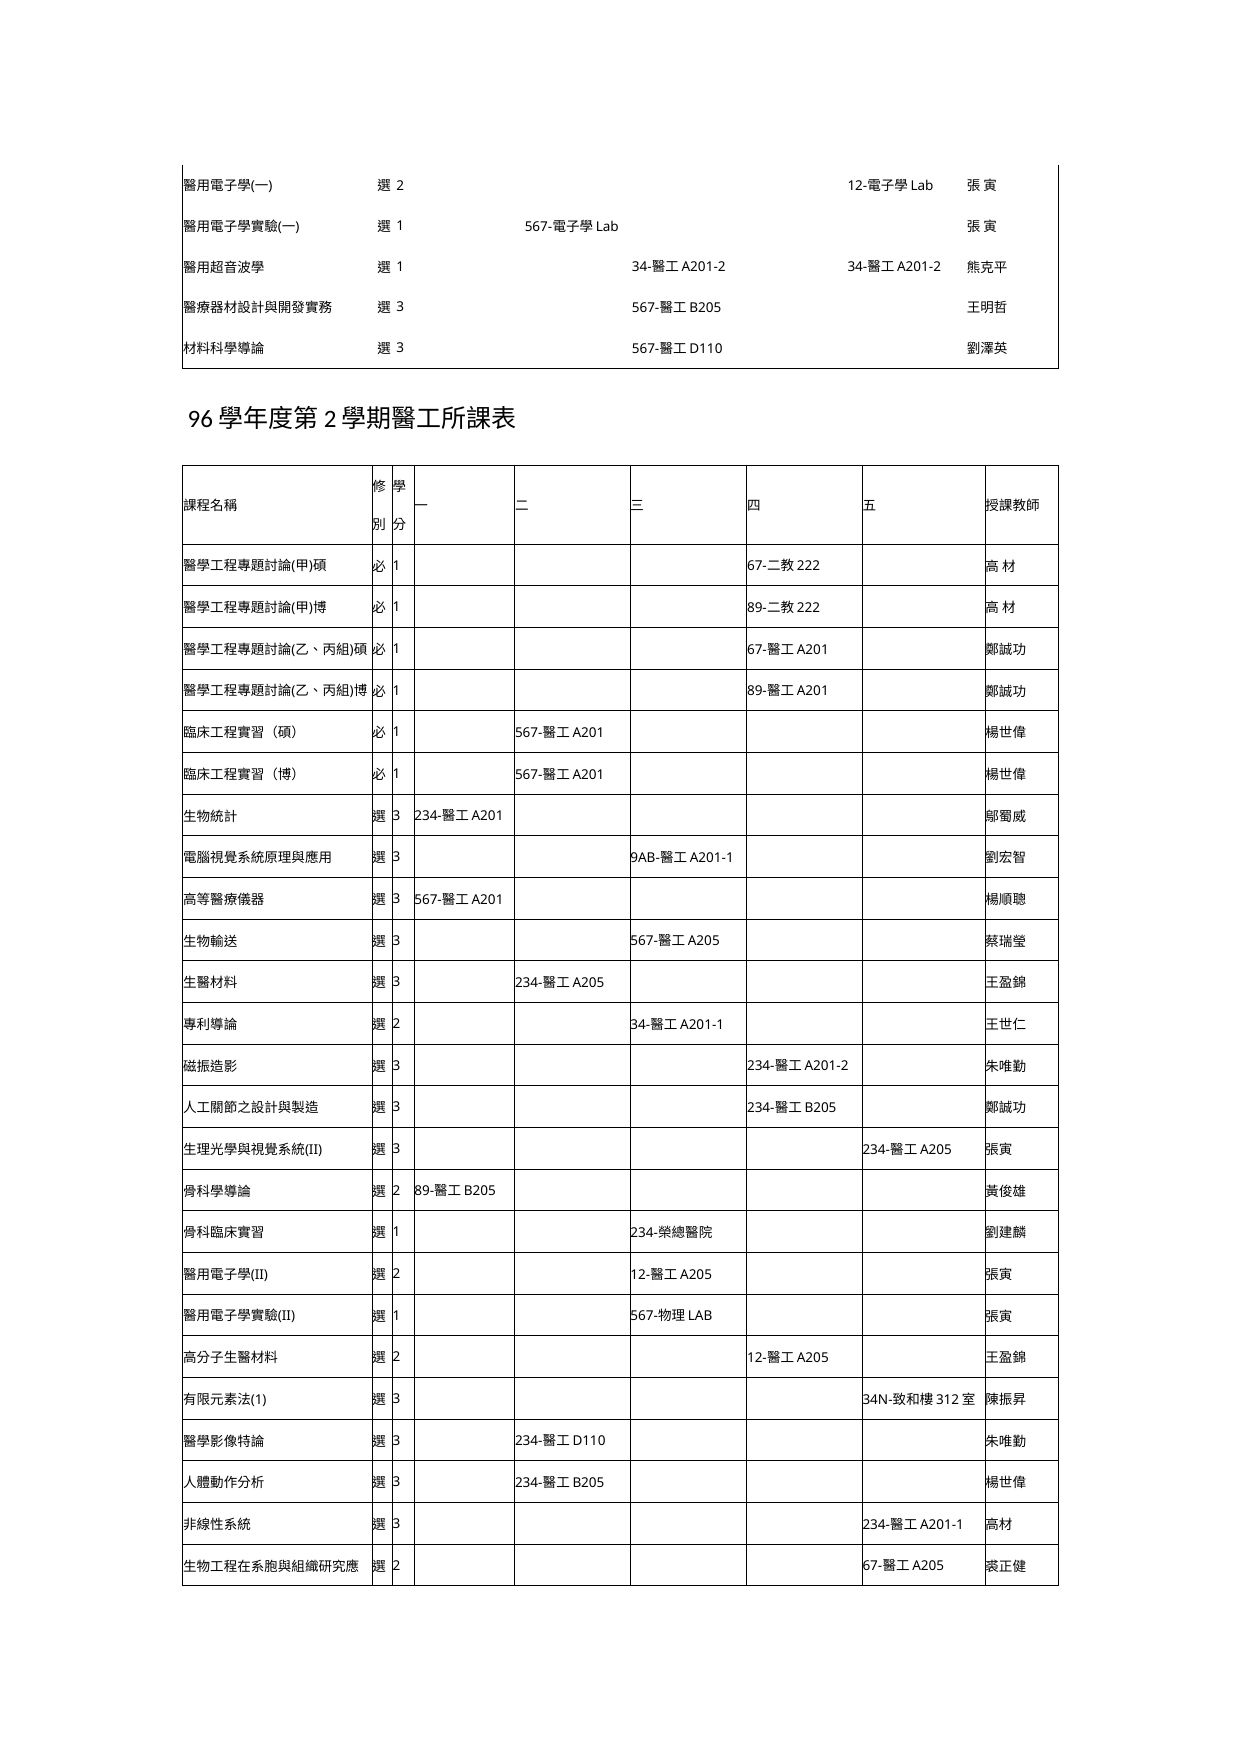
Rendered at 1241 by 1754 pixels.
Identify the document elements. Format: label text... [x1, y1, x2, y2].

table_cell [418, 205, 524, 246]
table_cell 234-醫工A205 [515, 961, 630, 1002]
table_cell [631, 1503, 746, 1544]
table_cell 朱唯勤 [986, 1420, 1058, 1460]
table_cell 12-電子學Lab [847, 165, 967, 205]
table_cell [515, 545, 630, 585]
table_cell [631, 670, 746, 710]
table_cell 567-醫工A205 [631, 920, 746, 960]
table_cell [415, 711, 514, 752]
table_cell [631, 1378, 746, 1419]
table_cell 鄔蜀威 [986, 795, 1058, 835]
table_cell [632, 165, 739, 205]
table_header 三 [631, 466, 746, 544]
table_cell 234-榮總醫院 [631, 1211, 746, 1252]
table_cell 必 [373, 753, 392, 794]
table_cell 3 [393, 878, 414, 919]
table_cell 裘正健 [986, 1545, 1058, 1585]
table_cell [515, 1545, 630, 1585]
table_cell 1 [393, 1295, 414, 1335]
table_cell [739, 246, 847, 286]
table_cell [525, 165, 632, 205]
table_cell 醫用電子學(一) [183, 165, 377, 205]
table_cell 1 [393, 711, 414, 752]
table_cell [415, 753, 514, 794]
table_cell 劉宏智 [986, 836, 1058, 877]
table_cell 熊克平 [967, 246, 1058, 286]
table_cell 選 [373, 920, 392, 960]
table_cell 醫用電子學實驗(II) [183, 1295, 372, 1335]
table_cell 選 [373, 795, 392, 835]
table_cell 高 材 [986, 586, 1058, 627]
table_cell 醫用電子學實驗(一) [183, 205, 377, 246]
table_cell [863, 670, 985, 710]
table_cell 劉澤英 [967, 327, 1058, 368]
table_cell 選 [373, 961, 392, 1002]
table_cell 人體動作分析 [183, 1461, 372, 1502]
table_cell [415, 1461, 514, 1502]
table_cell 醫學工程專題討論(甲)碩 [183, 545, 372, 585]
table_cell 1 [396, 246, 417, 286]
table_cell [515, 1295, 630, 1335]
table_cell [863, 586, 985, 627]
table_cell [863, 1461, 985, 1502]
table_cell 234-醫工A201-1 [863, 1503, 985, 1544]
table_cell [863, 1336, 985, 1377]
table_cell 選 [377, 205, 396, 246]
table_cell 楊世偉 [986, 1461, 1058, 1502]
table_cell 1 [393, 1211, 414, 1252]
table_cell [739, 205, 847, 246]
table_cell 2 [393, 1253, 414, 1294]
table_cell [415, 1253, 514, 1294]
table_cell [515, 1128, 630, 1169]
table_header 四 [747, 466, 862, 544]
table_cell 67-醫工A201 [747, 628, 862, 669]
table_cell 1 [393, 753, 414, 794]
table_cell [418, 165, 524, 205]
table_cell 567-醫工A201 [415, 878, 514, 919]
table_cell [415, 836, 514, 877]
table_cell 1 [393, 628, 414, 669]
table_cell 選 [377, 165, 396, 205]
table_cell 3 [393, 1045, 414, 1085]
table_cell 567-醫工B205 [632, 286, 739, 327]
table_cell [631, 878, 746, 919]
table_cell [631, 1045, 746, 1085]
table_cell [525, 246, 632, 286]
table_cell 選 [373, 1170, 392, 1210]
table_cell [631, 545, 746, 585]
table_cell 醫學影像特論 [183, 1420, 372, 1460]
table_cell 3 [393, 1128, 414, 1169]
table_cell 必 [373, 545, 392, 585]
table_cell [863, 795, 985, 835]
table_cell 楊世偉 [986, 753, 1058, 794]
table_cell [863, 628, 985, 669]
table_cell 選 [377, 327, 396, 368]
table_cell 89-醫工A201 [747, 670, 862, 710]
table_cell 選 [373, 836, 392, 877]
table_cell 567-醫工A201 [515, 753, 630, 794]
table_cell [415, 586, 514, 627]
table_header 二 [515, 466, 630, 544]
table_cell [415, 920, 514, 960]
table_cell 3 [393, 1420, 414, 1460]
table_cell [415, 1378, 514, 1419]
table_cell [847, 205, 967, 246]
table_cell 234-醫工A205 [863, 1128, 985, 1169]
table_cell [747, 1545, 862, 1585]
table_cell 234-醫工A201-2 [747, 1045, 862, 1085]
table_cell [631, 1461, 746, 1502]
table_cell 必 [373, 711, 392, 752]
table_cell [418, 246, 524, 286]
table_cell 選 [373, 1211, 392, 1252]
table_cell 選 [373, 1503, 392, 1544]
table_cell 鄭誠功 [986, 670, 1058, 710]
table_cell 567-物理LAB [631, 1295, 746, 1335]
table_cell 蔡瑞瑩 [986, 920, 1058, 960]
table_cell 張寅 [986, 1128, 1058, 1169]
table_cell [747, 920, 862, 960]
table_cell [739, 327, 847, 368]
table_cell 234-醫工D110 [515, 1420, 630, 1460]
table_cell 3 [393, 1503, 414, 1544]
table_cell [515, 1253, 630, 1294]
table_cell 王盈錦 [986, 1336, 1058, 1377]
table_cell 3 [393, 961, 414, 1002]
table_cell 張 寅 [967, 205, 1058, 246]
table_cell 磁振造影 [183, 1045, 372, 1085]
table_cell [515, 795, 630, 835]
table_cell [515, 1170, 630, 1210]
table_cell 2 [396, 165, 417, 205]
table_cell 3 [393, 920, 414, 960]
table_cell [863, 920, 985, 960]
table_cell 醫用電子學(II) [183, 1253, 372, 1294]
table_cell 醫用超音波學 [183, 246, 377, 286]
table_cell [863, 1086, 985, 1127]
table_cell 醫療器材設計與開發實務 [183, 286, 377, 327]
table_cell [415, 670, 514, 710]
table_cell 選 [373, 1253, 392, 1294]
table_cell 材料科學導論 [183, 327, 377, 368]
table_cell 1 [393, 545, 414, 585]
table_cell [863, 1045, 985, 1085]
table_cell 楊世偉 [986, 711, 1058, 752]
table_cell 生醫材料 [183, 961, 372, 1002]
table_cell [418, 286, 524, 327]
table_cell [863, 711, 985, 752]
table_cell [747, 836, 862, 877]
table_cell 3 [396, 286, 417, 327]
table_cell 陳振昇 [986, 1378, 1058, 1419]
table_cell [739, 286, 847, 327]
table_header 五 [863, 466, 985, 544]
table_cell 骨科臨床實習 [183, 1211, 372, 1252]
table_cell 89-醫工B205 [415, 1170, 514, 1210]
table_cell 1 [396, 205, 417, 246]
table_cell [747, 878, 862, 919]
table_cell 3 [393, 1378, 414, 1419]
table_cell [863, 1170, 985, 1210]
table_cell [747, 1211, 862, 1252]
table_cell [415, 1420, 514, 1460]
table_cell [747, 1003, 862, 1044]
table_cell 專利導論 [183, 1003, 372, 1044]
table_cell [863, 1295, 985, 1335]
table_cell 高材 [986, 1503, 1058, 1544]
table_cell 醫學工程專題討論(乙、丙組)碩 [183, 628, 372, 669]
table_cell 234-醫工B205 [747, 1086, 862, 1127]
table_cell 9AB-醫工A201-1 [631, 836, 746, 877]
table_cell [515, 1003, 630, 1044]
table_cell [418, 327, 524, 368]
table_cell [525, 327, 632, 368]
table_cell [515, 1086, 630, 1127]
table_cell 必 [373, 586, 392, 627]
table_cell 選 [373, 1128, 392, 1169]
table_cell 朱唯勤 [986, 1045, 1058, 1085]
table_cell [747, 711, 862, 752]
table_cell 3 [393, 1086, 414, 1127]
table_cell [747, 1128, 862, 1169]
table_cell 89-二教222 [747, 586, 862, 627]
table_cell 選 [373, 1461, 392, 1502]
table_cell 必 [373, 670, 392, 710]
table_cell 高 材 [986, 545, 1058, 585]
table_cell [863, 836, 985, 877]
table_cell [631, 753, 746, 794]
table_cell 楊順聰 [986, 878, 1058, 919]
table_cell [631, 1128, 746, 1169]
table_cell [863, 545, 985, 585]
table_cell 高分子生醫材料 [183, 1336, 372, 1377]
table_cell 張寅 [986, 1253, 1058, 1294]
table_cell 234-醫工A201 [415, 795, 514, 835]
table_cell 選 [373, 1336, 392, 1377]
table_cell [515, 1211, 630, 1252]
table_cell 王明哲 [967, 286, 1058, 327]
table_cell 生物輸送 [183, 920, 372, 960]
table_cell [415, 1336, 514, 1377]
table_cell 34-醫工A201-2 [847, 246, 967, 286]
table_cell [415, 1211, 514, 1252]
table_cell [747, 1253, 862, 1294]
table_cell [415, 628, 514, 669]
table_cell 非線性系統 [183, 1503, 372, 1544]
table_cell [631, 628, 746, 669]
table_cell 鄭誠功 [986, 1086, 1058, 1127]
table_cell [415, 1003, 514, 1044]
table_cell [631, 961, 746, 1002]
table_cell [415, 1128, 514, 1169]
table_cell 1 [393, 670, 414, 710]
table_cell 12-醫工A205 [631, 1253, 746, 1294]
table_cell 67-二教222 [747, 545, 862, 585]
subtitle 96 學年度第2學期醫工所課表 [187, 398, 1053, 435]
table_cell 臨床工程實習（碩） [183, 711, 372, 752]
table_cell [515, 836, 630, 877]
table_cell 3 [393, 1461, 414, 1502]
table_cell [525, 286, 632, 327]
table_cell [863, 1420, 985, 1460]
table_cell 3 [393, 836, 414, 877]
table_cell 567-電子學Lab [525, 205, 632, 246]
table_cell [747, 961, 862, 1002]
table_cell [515, 586, 630, 627]
table_cell [515, 1336, 630, 1377]
table_cell 高等醫療儀器 [183, 878, 372, 919]
table_cell 王世仁 [986, 1003, 1058, 1044]
table_cell 選 [373, 1003, 392, 1044]
table_cell [415, 545, 514, 585]
table_cell [847, 286, 967, 327]
table_cell 34-醫工A201-2 [632, 246, 739, 286]
table_cell 鄭誠功 [986, 628, 1058, 669]
table_cell 567-醫工D110 [632, 327, 739, 368]
table_cell 3 [393, 795, 414, 835]
table_cell 張 寅 [967, 165, 1058, 205]
table_cell 選 [373, 878, 392, 919]
table_cell [415, 1503, 514, 1544]
table_cell 人工關節之設計與製造 [183, 1086, 372, 1127]
table_cell [863, 753, 985, 794]
table_cell 電腦視覺系統原理與應用 [183, 836, 372, 877]
table_cell [747, 1378, 862, 1419]
table_cell [863, 1253, 985, 1294]
table_cell [515, 628, 630, 669]
table_cell [515, 1378, 630, 1419]
table_cell [863, 878, 985, 919]
table_cell [631, 1545, 746, 1585]
table_cell [415, 1545, 514, 1585]
table_cell [747, 1503, 862, 1544]
table_cell [747, 1170, 862, 1210]
table_cell 選 [373, 1295, 392, 1335]
table_cell [415, 1086, 514, 1127]
table_cell [515, 1503, 630, 1544]
table_cell [515, 1045, 630, 1085]
table_cell 劉建麟 [986, 1211, 1058, 1252]
table_cell 567-醫工A201 [515, 711, 630, 752]
table_cell 67-醫工A205 [863, 1545, 985, 1585]
table_cell 34-醫工A201-1 [631, 1003, 746, 1044]
table_cell [747, 1295, 862, 1335]
table_cell 選 [377, 246, 396, 286]
table_cell 必 [373, 628, 392, 669]
table_cell 生物工程在系胞與組織研究應 [183, 1545, 372, 1585]
table_cell 選 [373, 1545, 392, 1585]
table_header 授課教師 [986, 466, 1058, 544]
table_cell [631, 1420, 746, 1460]
table_cell [515, 878, 630, 919]
table_cell [631, 1086, 746, 1127]
table_cell 2 [393, 1003, 414, 1044]
table_cell 臨床工程實習（博） [183, 753, 372, 794]
table_header 課程名稱 [183, 466, 372, 544]
table_cell 生理光學與視覺系統(II) [183, 1128, 372, 1169]
table_cell [847, 327, 967, 368]
table_cell [631, 1170, 746, 1210]
table_cell [863, 961, 985, 1002]
table_cell 3 [396, 327, 417, 368]
table_cell 1 [393, 586, 414, 627]
table_cell 12-醫工A205 [747, 1336, 862, 1377]
table_header 一 [415, 466, 514, 544]
table_cell [863, 1003, 985, 1044]
table_cell [747, 1461, 862, 1502]
table_cell [631, 1336, 746, 1377]
table_header 學分 [393, 466, 414, 544]
table_cell 黃俊雄 [986, 1170, 1058, 1210]
table_cell 選 [373, 1086, 392, 1127]
table_cell [863, 1211, 985, 1252]
table_cell [631, 711, 746, 752]
table_cell 2 [393, 1545, 414, 1585]
table_cell 骨科學導論 [183, 1170, 372, 1210]
table_header 修別 [373, 466, 392, 544]
table_cell [415, 961, 514, 1002]
table_cell [631, 795, 746, 835]
table_cell [747, 1420, 862, 1460]
table_cell 選 [377, 286, 396, 327]
table_cell 選 [373, 1378, 392, 1419]
table_cell 生物統計 [183, 795, 372, 835]
table_cell [632, 205, 739, 246]
table_cell 王盈錦 [986, 961, 1058, 1002]
table_cell [415, 1295, 514, 1335]
table_cell 34N-致和樓312室 [863, 1378, 985, 1419]
table_cell 有限元素法(1) [183, 1378, 372, 1419]
table_cell 醫學工程專題討論(甲)博 [183, 586, 372, 627]
table_cell 選 [373, 1045, 392, 1085]
table_cell [739, 165, 847, 205]
table_cell [747, 795, 862, 835]
table_cell [747, 753, 862, 794]
table_cell 234-醫工B205 [515, 1461, 630, 1502]
table_cell 選 [373, 1420, 392, 1460]
table_cell 2 [393, 1336, 414, 1377]
table_cell 醫學工程專題討論(乙、丙組)博 [183, 670, 372, 710]
table_cell [415, 1045, 514, 1085]
table_cell 張寅 [986, 1295, 1058, 1335]
table_cell 2 [393, 1170, 414, 1210]
table_cell [631, 586, 746, 627]
table_cell [515, 920, 630, 960]
table_cell [515, 670, 630, 710]
